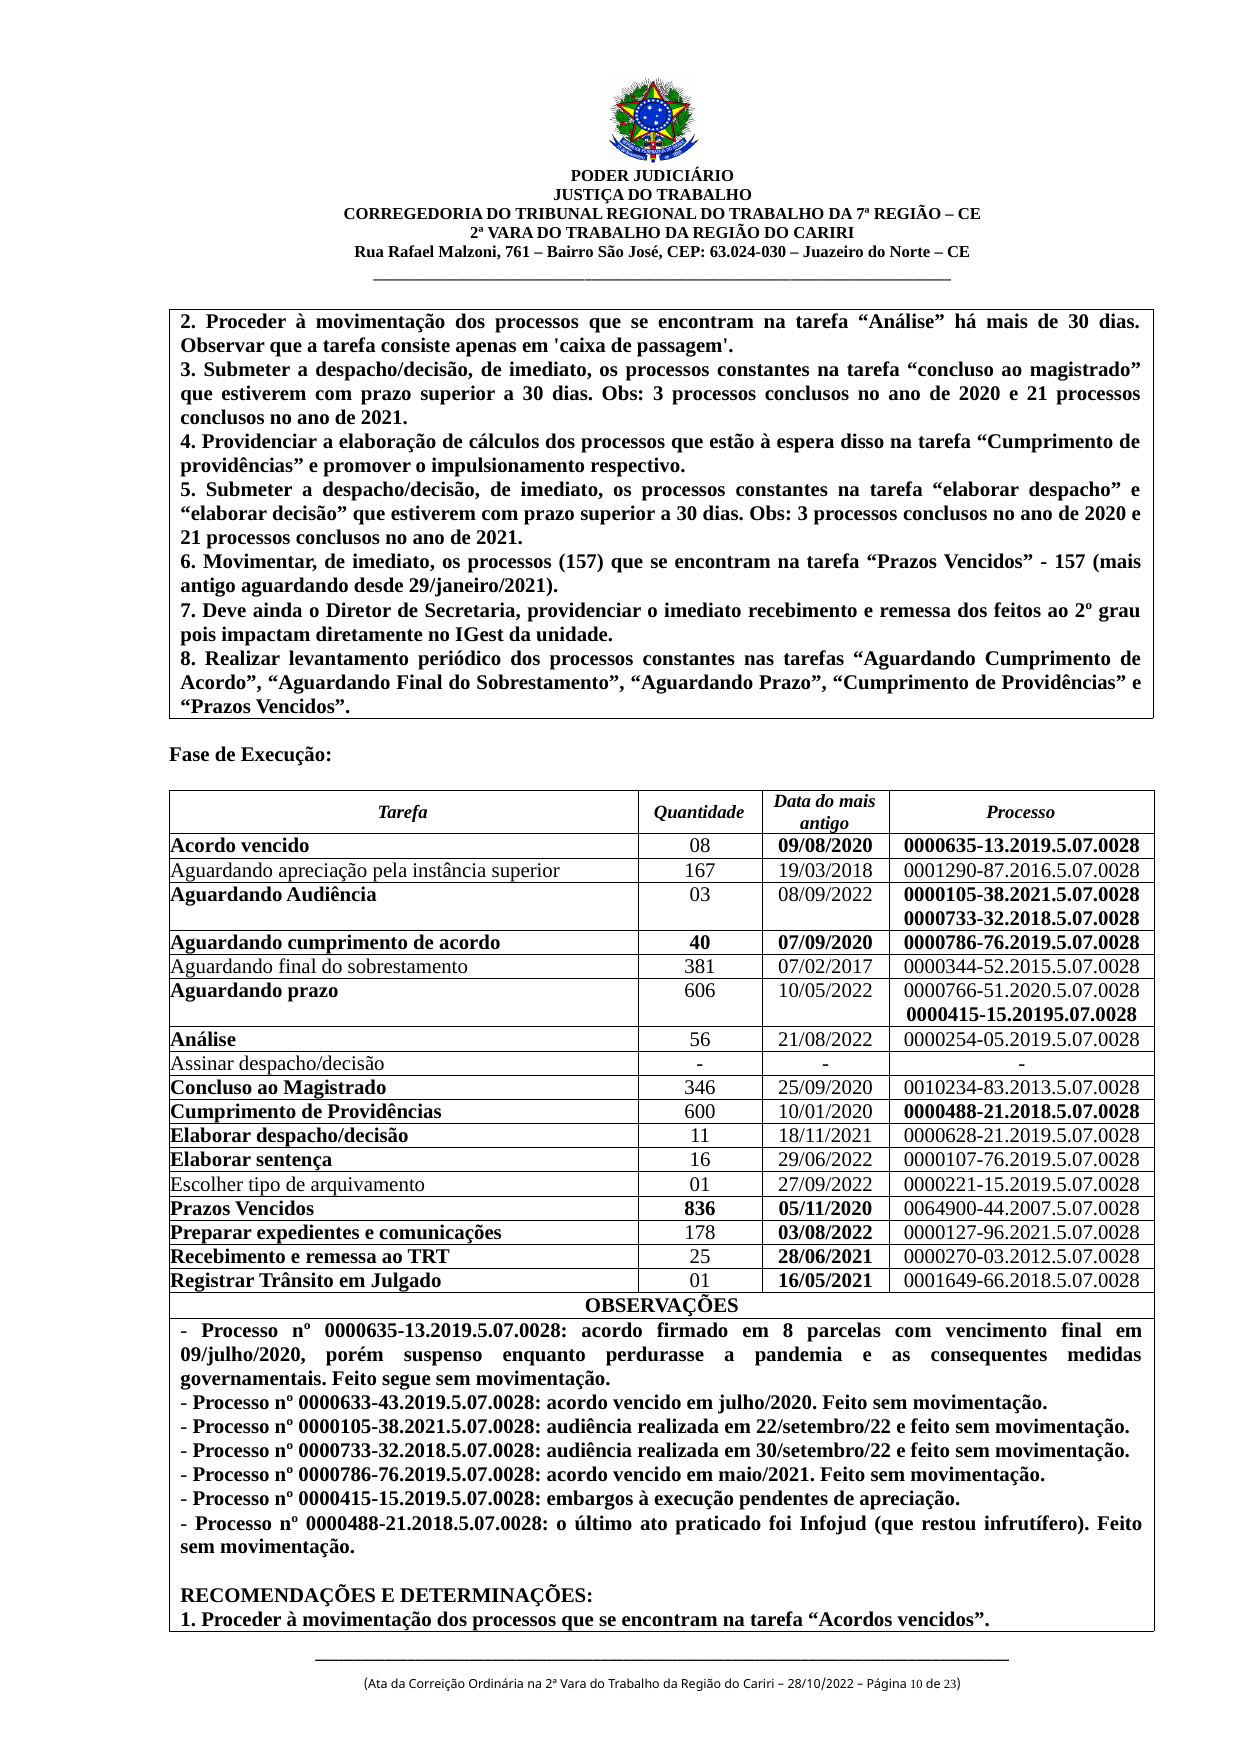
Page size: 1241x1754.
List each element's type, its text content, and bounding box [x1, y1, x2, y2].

table_cell 21/08/2022 [763, 1027, 889, 1051]
table_cell 2. Proceder à movimentação dos processos que se encontram na tarefa “Análise” há mais de 30 dias. Observar que a tarefa consiste apenas em 'caixa de passagem'. 3. Submeter a despacho/decisão, de imediato, os processos constantes na tarefa “concluso ao magistrado” que estiverem com prazo superior a 30 dias. Obs: 3 processos conclusos no ano de 2020 e 21 processos conclusos no ano de 2021. 4. Providenciar a elaboração de cálculos dos processos que estão à espera disso na tarefa “Cumprimento de providências” e promover o impulsionamento respectivo. 5. Submeter a despacho/decisão, de imediato, os processos constantes na tarefa “elaborar despacho” e “elaborar decisão” que estiverem com prazo superior a 30 dias. Obs: 3 processos conclusos no ano de 2020 e 21 processos conclusos no ano de 2021. 6. Movimentar, de imediato, os processos (157) que se encontram na tarefa “Prazos Vencidos” - 157 (mais antigo aguardando desde 29/janeiro/2021). 7. Deve ainda o Diretor de Secretaria, providenciar o imediato recebimento e remessa dos feitos ao 2º grau pois impactam diretamente no IGest da unidade. 8. Realizar levantamento periódico dos processos constantes nas tarefas “Aguardando Cumprimento de Acordo”, “Aguardando Final do Sobrestamento”, “Aguardando Prazo”, “Cumprimento de Providências” e “Prazos Vencidos”. [170, 310, 1153, 718]
table_cell 0000766-51.2020.5.07.0028 0000415-15.20195.07.0028 [890, 979, 1154, 1026]
table_cell 19/03/2018 [763, 859, 889, 882]
table_cell 07/02/2017 [763, 955, 889, 978]
table_cell 08/09/2022 [763, 883, 889, 930]
table_cell 05/11/2020 [763, 1197, 889, 1220]
table_cell Elaborar sentença [170, 1148, 638, 1171]
table_cell Aguardando cumprimento de acordo [170, 931, 638, 954]
table_cell Registrar Trânsito em Julgado [170, 1269, 638, 1292]
table_cell 18/11/2021 [763, 1124, 889, 1147]
table_cell 09/08/2020 [763, 834, 889, 857]
table_cell Assinar despacho/decisão [170, 1052, 638, 1075]
table_cell 10/01/2020 [763, 1100, 889, 1123]
table_cell Elaborar despacho/decisão [170, 1124, 638, 1147]
table_cell 0000344-52.2015.5.07.0028 [890, 955, 1154, 978]
table_cell 03 [639, 883, 762, 930]
table_cell 0010234-83.2013.5.07.0028 [890, 1076, 1154, 1099]
table_cell 08 [639, 834, 762, 857]
table_cell 16/05/2021 [763, 1269, 889, 1292]
table_cell 0001649-66.2018.5.07.0028 [890, 1269, 1154, 1292]
table_cell 0000221-15.2019.5.07.0028 [890, 1172, 1154, 1196]
table_cell - [639, 1052, 762, 1075]
table_cell 11 [639, 1124, 762, 1147]
table_cell - [890, 1052, 1154, 1075]
table_cell 0000105-38.2021.5.07.0028 0000733-32.2018.5.07.0028 [890, 883, 1154, 930]
table_cell Prazos Vencidos [170, 1197, 638, 1220]
table_cell 0000628-21.2019.5.07.0028 [890, 1124, 1154, 1147]
table_cell 27/09/2022 [763, 1172, 889, 1196]
table_header Tarefa [170, 791, 638, 833]
table_cell 16 [639, 1148, 762, 1171]
table_cell 29/06/2022 [763, 1148, 889, 1171]
table_header Data do mais antigo [763, 791, 889, 833]
table_cell OBSERVAÇÕES [170, 1293, 1154, 1318]
table_header Quantidade [639, 791, 762, 833]
table_cell Aguardando final do sobrestamento [170, 955, 638, 978]
table_cell 178 [639, 1221, 762, 1244]
table_cell 167 [639, 859, 762, 882]
table_cell 01 [639, 1269, 762, 1292]
table_cell Aguardando prazo [170, 979, 638, 1026]
picture [604, 75, 700, 164]
table_cell 40 [639, 931, 762, 954]
table_cell 03/08/2022 [763, 1221, 889, 1244]
table_cell 381 [639, 955, 762, 978]
table_cell 600 [639, 1100, 762, 1123]
table_cell - Processo nº 0000635-13.2019.5.07.0028: acordo firmado em 8 parcelas com vencimento final em 09/julho/2020, porém suspenso enquanto perdurasse a pandemia e as consequentes medidas governamentais. Feito segue sem movimentação. - Processo nº 0000633-43.2019.5.07.0028: acordo vencido em julho/2020. Feito sem movimentação. - Processo nº 0000105-38.2021.5.07.0028: audiência realizada em 22/setembro/22 e feito sem movimentação. - Processo nº 0000733-32.2018.5.07.0028: audiência realizada em 30/setembro/22 e feito sem movimentação. - Processo nº 0000786-76.2019.5.07.0028: acordo vencido em maio/2021. Feito sem movimentação. - Processo nº 0000415-15.2019.5.07.0028: embargos à execução pendentes de apreciação. - Processo nº 0000488-21.2018.5.07.0028: o último ato praticado foi Infojud (que restou infrutífero). Feito sem movimentação. RECOMENDAÇÕES E DETERMINAÇÕES: 1. Proceder à movimentação dos processos que se encontram na tarefa “Acordos vencidos”. [170, 1319, 1154, 1631]
table_cell - [763, 1052, 889, 1075]
table_cell Análise [170, 1027, 638, 1051]
table_cell 0000270-03.2012.5.07.0028 [890, 1245, 1154, 1268]
table_cell 606 [639, 979, 762, 1026]
table_cell 346 [639, 1076, 762, 1099]
table_cell 0000127-96.2021.5.07.0028 [890, 1221, 1154, 1244]
table_cell Recebimento e remessa ao TRT [170, 1245, 638, 1268]
table_cell 56 [639, 1027, 762, 1051]
table_cell Preparar expedientes e comunicações [170, 1221, 638, 1244]
table_header Processo [890, 791, 1154, 833]
table_cell 25/09/2020 [763, 1076, 889, 1099]
table_cell Concluso ao Magistrado [170, 1076, 638, 1099]
table_cell 01 [639, 1172, 762, 1196]
table_cell Escolher tipo de arquivamento [170, 1172, 638, 1196]
table_cell Aguardando apreciação pela instância superior [170, 859, 638, 882]
table_cell 0001290-87.2016.5.07.0028 [890, 859, 1154, 882]
table_cell 0064900-44.2007.5.07.0028 [890, 1197, 1154, 1220]
table_cell 07/09/2020 [763, 931, 889, 954]
table_cell 25 [639, 1245, 762, 1268]
table_cell Aguardando Audiência [170, 883, 638, 930]
table_cell 28/06/2021 [763, 1245, 889, 1268]
table_cell 0000254-05.2019.5.07.0028 [890, 1027, 1154, 1051]
table_cell 0000786-76.2019.5.07.0028 [890, 931, 1154, 954]
text Fase de Execução: [169, 742, 1155, 766]
table_cell Acordo vencido [170, 834, 638, 857]
table_cell 836 [639, 1197, 762, 1220]
table_cell 10/05/2022 [763, 979, 889, 1026]
table_cell 0000488-21.2018.5.07.0028 [890, 1100, 1154, 1123]
table_cell 0000635-13.2019.5.07.0028 [890, 834, 1154, 857]
table_cell 0000107-76.2019.5.07.0028 [890, 1148, 1154, 1171]
